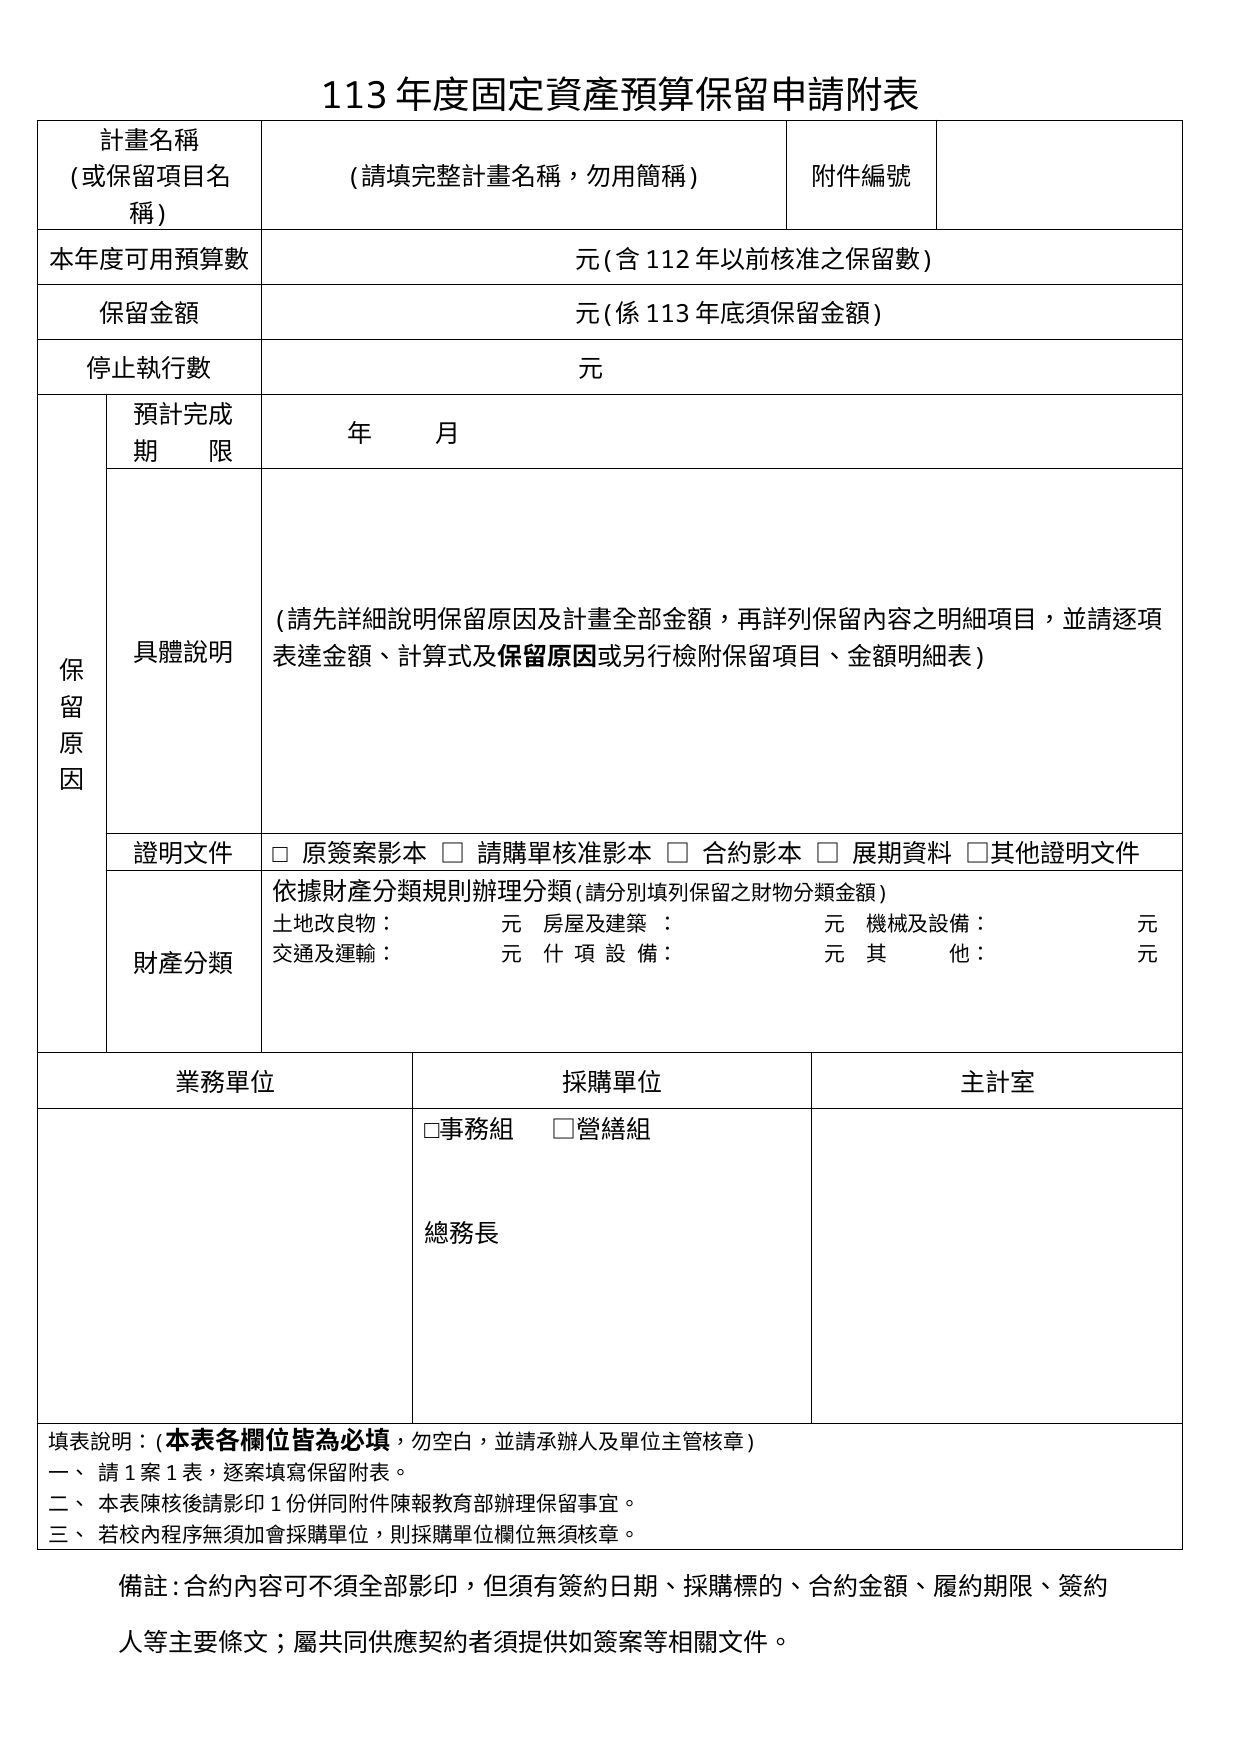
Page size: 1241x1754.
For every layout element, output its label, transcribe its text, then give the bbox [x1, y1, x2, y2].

table_cell 元(含112年以前核准之保留數) [262, 230, 1182, 284]
table_cell 業務單位 [38, 1053, 412, 1108]
table_cell 元(係113年底須保留金額) [262, 285, 1182, 339]
table_cell (請先詳細說明保留原因及計畫全部金額，再詳列保留內容之明細項目，並請逐項表達金額、計算式及保留原因或另行檢附保留項目、金額明細表) [262, 469, 1182, 833]
table_cell 元 [262, 340, 1182, 394]
table_cell 年 月 [262, 395, 1182, 467]
table_header 附件編號 [787, 121, 936, 229]
table_cell □事務組 □營繕組 總務長 [413, 1109, 811, 1423]
table_cell [812, 1109, 1182, 1423]
table_header 計畫名稱 (或保留項目名稱) [38, 121, 261, 229]
table_cell □ 原簽案影本 □ 請購單核准影本 □ 合約影本 □ 展期資料 □其他證明文件 [262, 834, 1182, 870]
table_cell 保留金額 [38, 285, 261, 339]
table_header (請填完整計畫名稱，勿用簡稱) [262, 121, 786, 229]
table_cell 依據財產分類規則辦理分類(請分別填列保留之財物分類金額) 土地改良物： 元 房屋及建築 ： 元 機械及設備： 元 交通及運輸： 元 什 項 設 備： 元 其 他： 元 [262, 871, 1182, 1052]
table_cell 填表說明：(本表各欄位皆為必填，勿空白，並請承辦人及單位主管核章) 請1案1表，逐案填寫保留附表。 本表陳核後請影印1份併同附件陳報教育部辦理保留事宜。 若校內程序無須加會採購單位，則採購單位欄位無須核章。 [38, 1424, 1182, 1549]
table_header [937, 121, 1182, 229]
table_cell 財產分類 [107, 871, 261, 1052]
table_cell 預計完成 期 限 [107, 395, 261, 467]
table_cell 主計室 [812, 1053, 1182, 1108]
table_cell 採購單位 [413, 1053, 811, 1108]
table_cell 停止執行數 [38, 340, 261, 394]
table_cell 證明文件 [107, 834, 261, 870]
table_cell [38, 1109, 412, 1423]
table_cell 本年度可用預算數 [38, 230, 261, 284]
text 備註:合約內容可不須全部影印，但須有簽約日期、採購標的、合約金額、履約期限、簽約人等主要條文；屬共同供應契約者須提供如簽案等相關文件。 [118, 1550, 1122, 1663]
table_cell 具體說明 [107, 469, 261, 833]
text 113年度固定資產預算保留申請附表 [118, 65, 1122, 119]
table_cell 保留原因 [38, 395, 106, 1052]
